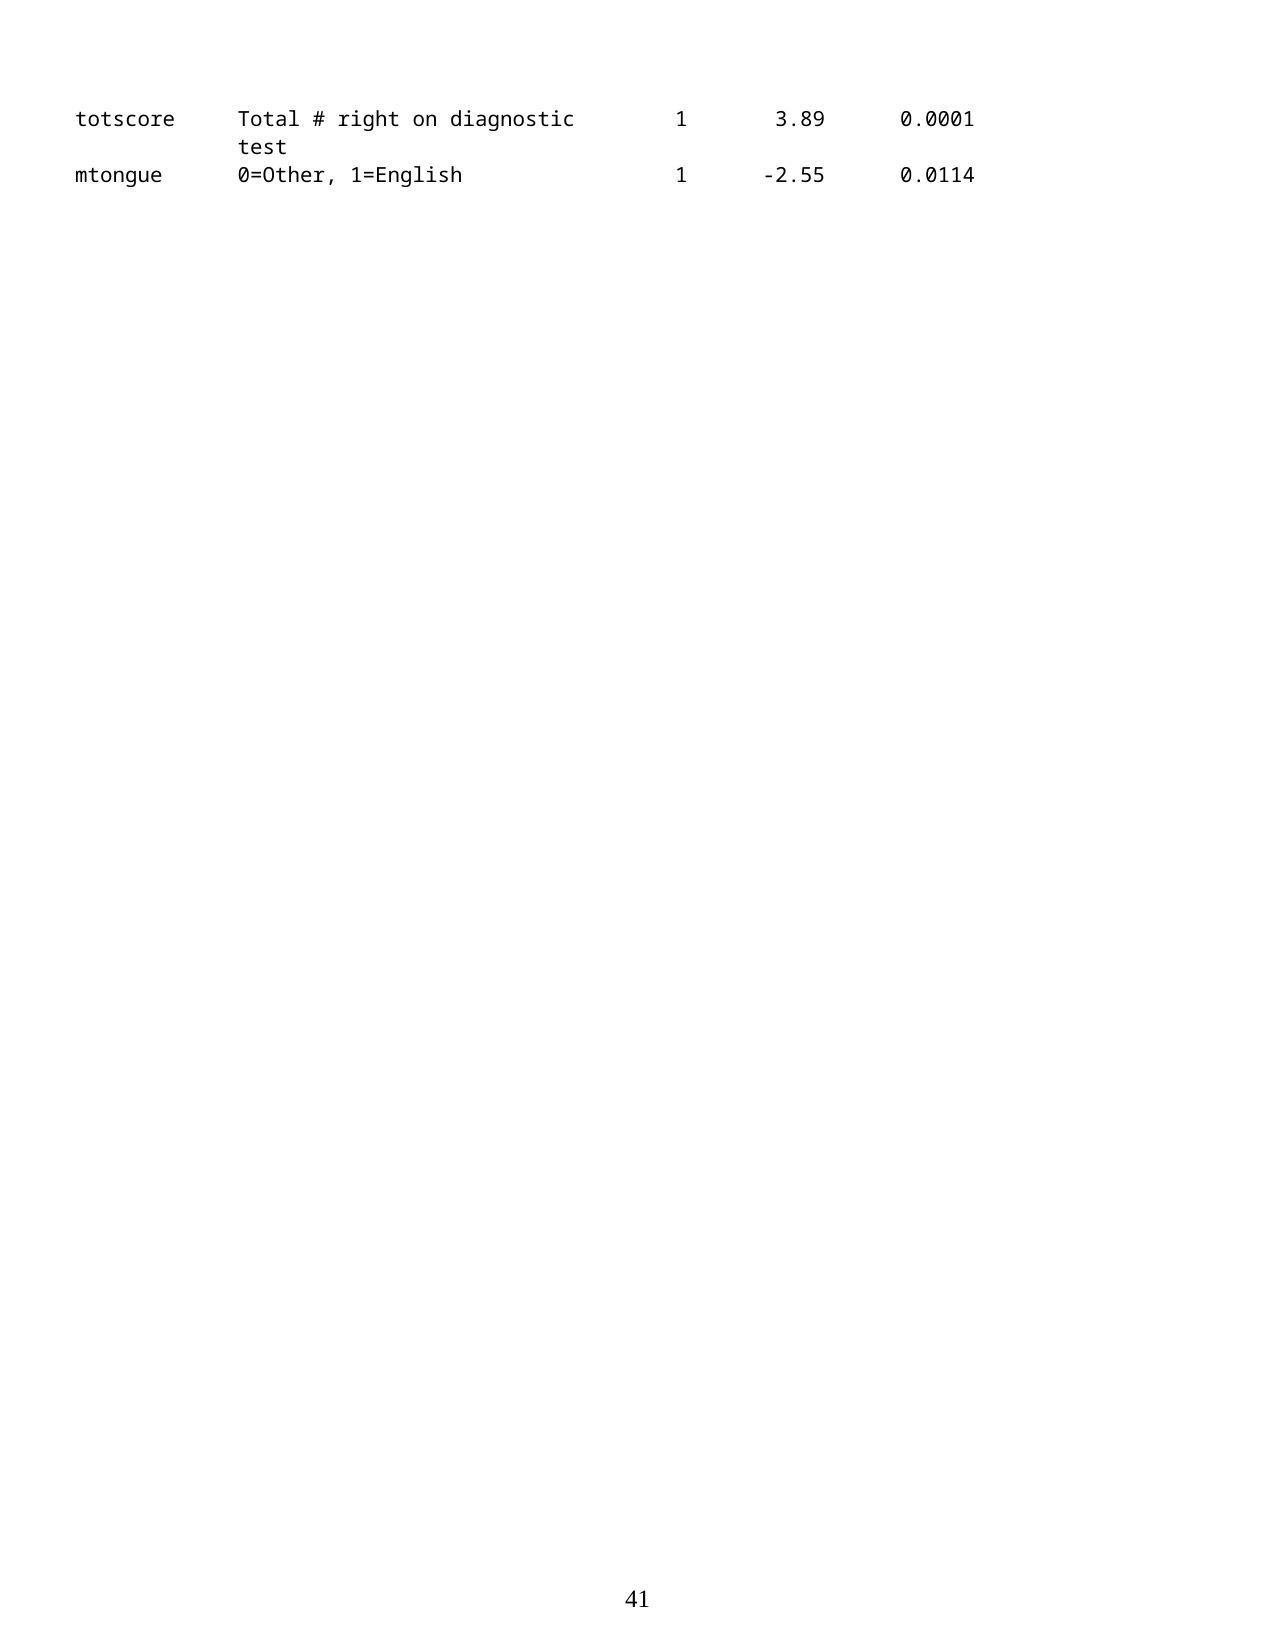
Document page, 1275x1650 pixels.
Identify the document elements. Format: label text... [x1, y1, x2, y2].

text totscore Total # right on diagnostic 1 3.89 0.0001 [37, 104, 1241, 132]
text test [37, 132, 1241, 161]
text mtongue 0=Other, 1=English 1 -2.55 0.0114 [37, 161, 1241, 189]
